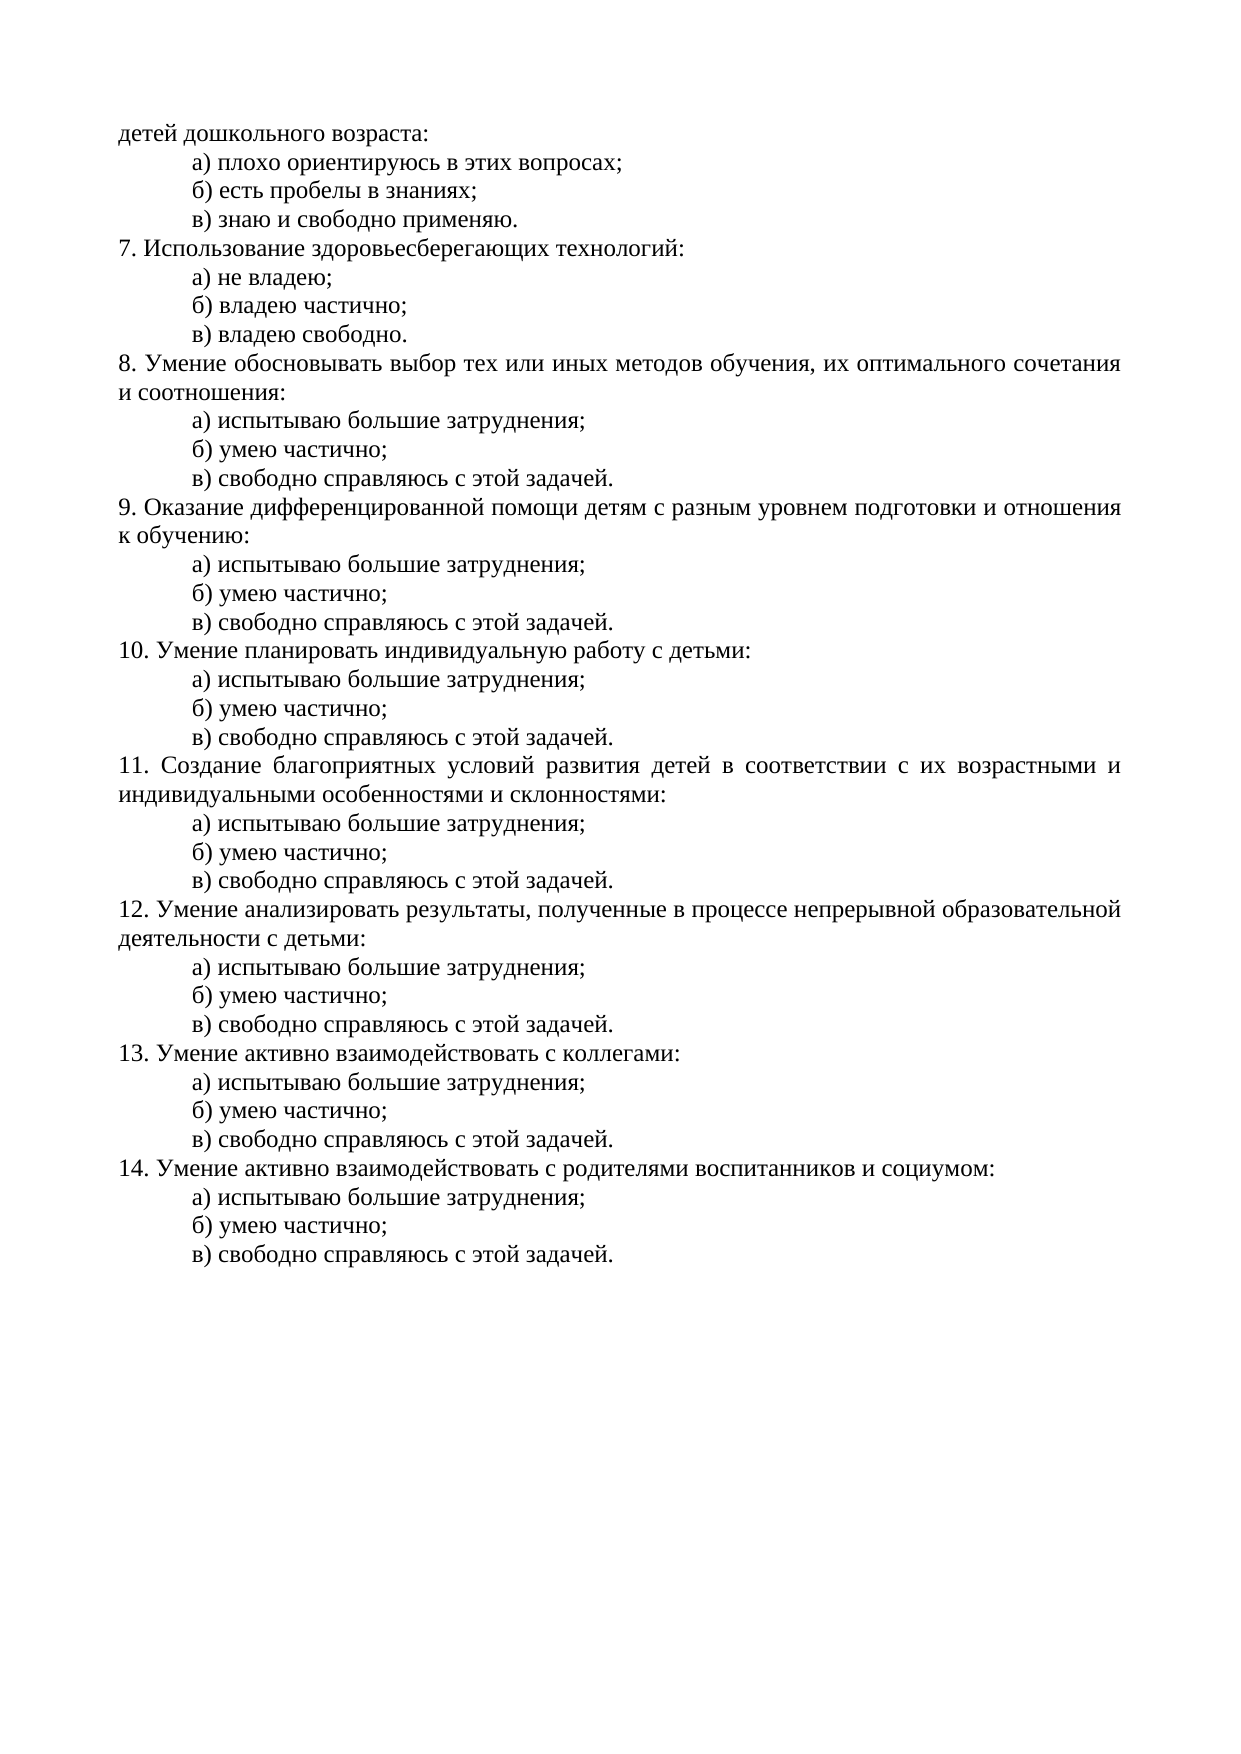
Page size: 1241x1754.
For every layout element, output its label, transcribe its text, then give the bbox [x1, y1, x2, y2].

text 9. Оказание дифференцированной помощи детям с разным уровнем подготовки и отношения к обучению: [118, 492, 1122, 549]
text в) свободно справляюсь с этой задачей. [192, 722, 1122, 751]
text 7. Использование здоровьесберегающих технологий: [118, 233, 1122, 262]
text б) умею частично; [192, 578, 1122, 607]
text а) не владею; [192, 262, 1122, 291]
text б) умею частично; [192, 837, 1122, 866]
text б) владею частично; [192, 291, 1122, 319]
text б) умею частично; [192, 981, 1122, 1009]
text в) свободно справляюсь с этой задачей. [192, 1009, 1122, 1038]
text детей дошкольного возраста: [118, 118, 1122, 147]
text в) свободно справляюсь с этой задачей. [192, 866, 1122, 894]
text а) испытываю большие затруднения; [192, 952, 1122, 981]
text в) свободно справляюсь с этой задачей. [192, 1239, 1122, 1268]
text а) испытываю большие затруднения; [192, 664, 1122, 693]
text 14. Умение активно взаимодействовать с родителями воспитанников и социумом: [118, 1153, 1122, 1182]
text а) плохо ориентируюсь в этих вопросах; [192, 147, 1122, 176]
text а) испытываю большие затруднения; [192, 1182, 1122, 1211]
text в) свободно справляюсь с этой задачей. [192, 1124, 1122, 1153]
text а) испытываю большие затруднения; [192, 549, 1122, 578]
text 13. Умение активно взаимодействовать с коллегами: [118, 1038, 1122, 1067]
text 11. Создание благоприятных условий развития детей в соответствии с их возрастными и индивидуальными особенностями и склонностями: [118, 751, 1122, 808]
text 12. Умение анализировать результаты, полученные в процессе непрерывной образовательной деятельности с детьми: [118, 894, 1122, 952]
text в) знаю и свободно применяю. [192, 204, 1122, 233]
text а) испытываю большие затруднения; [192, 406, 1122, 434]
text б) умею частично; [192, 693, 1122, 722]
text в) свободно справляюсь с этой задачей. [192, 607, 1122, 636]
text в) владею свободно. [192, 319, 1122, 348]
text б) умею частично; [192, 434, 1122, 463]
text а) испытываю большие затруднения; [192, 1067, 1122, 1096]
text б) умею частично; [192, 1096, 1122, 1124]
text 8. Умение обосновывать выбор тех или иных методов обучения, их оптимального сочетания и соотношения: [118, 348, 1122, 406]
text 10. Умение планировать индивидуальную работу с детьми: [118, 636, 1122, 664]
text в) свободно справляюсь с этой задачей. [192, 463, 1122, 492]
text а) испытываю большие затруднения; [192, 808, 1122, 837]
text б) есть пробелы в знаниях; [192, 176, 1122, 204]
text б) умею частично; [192, 1211, 1122, 1239]
